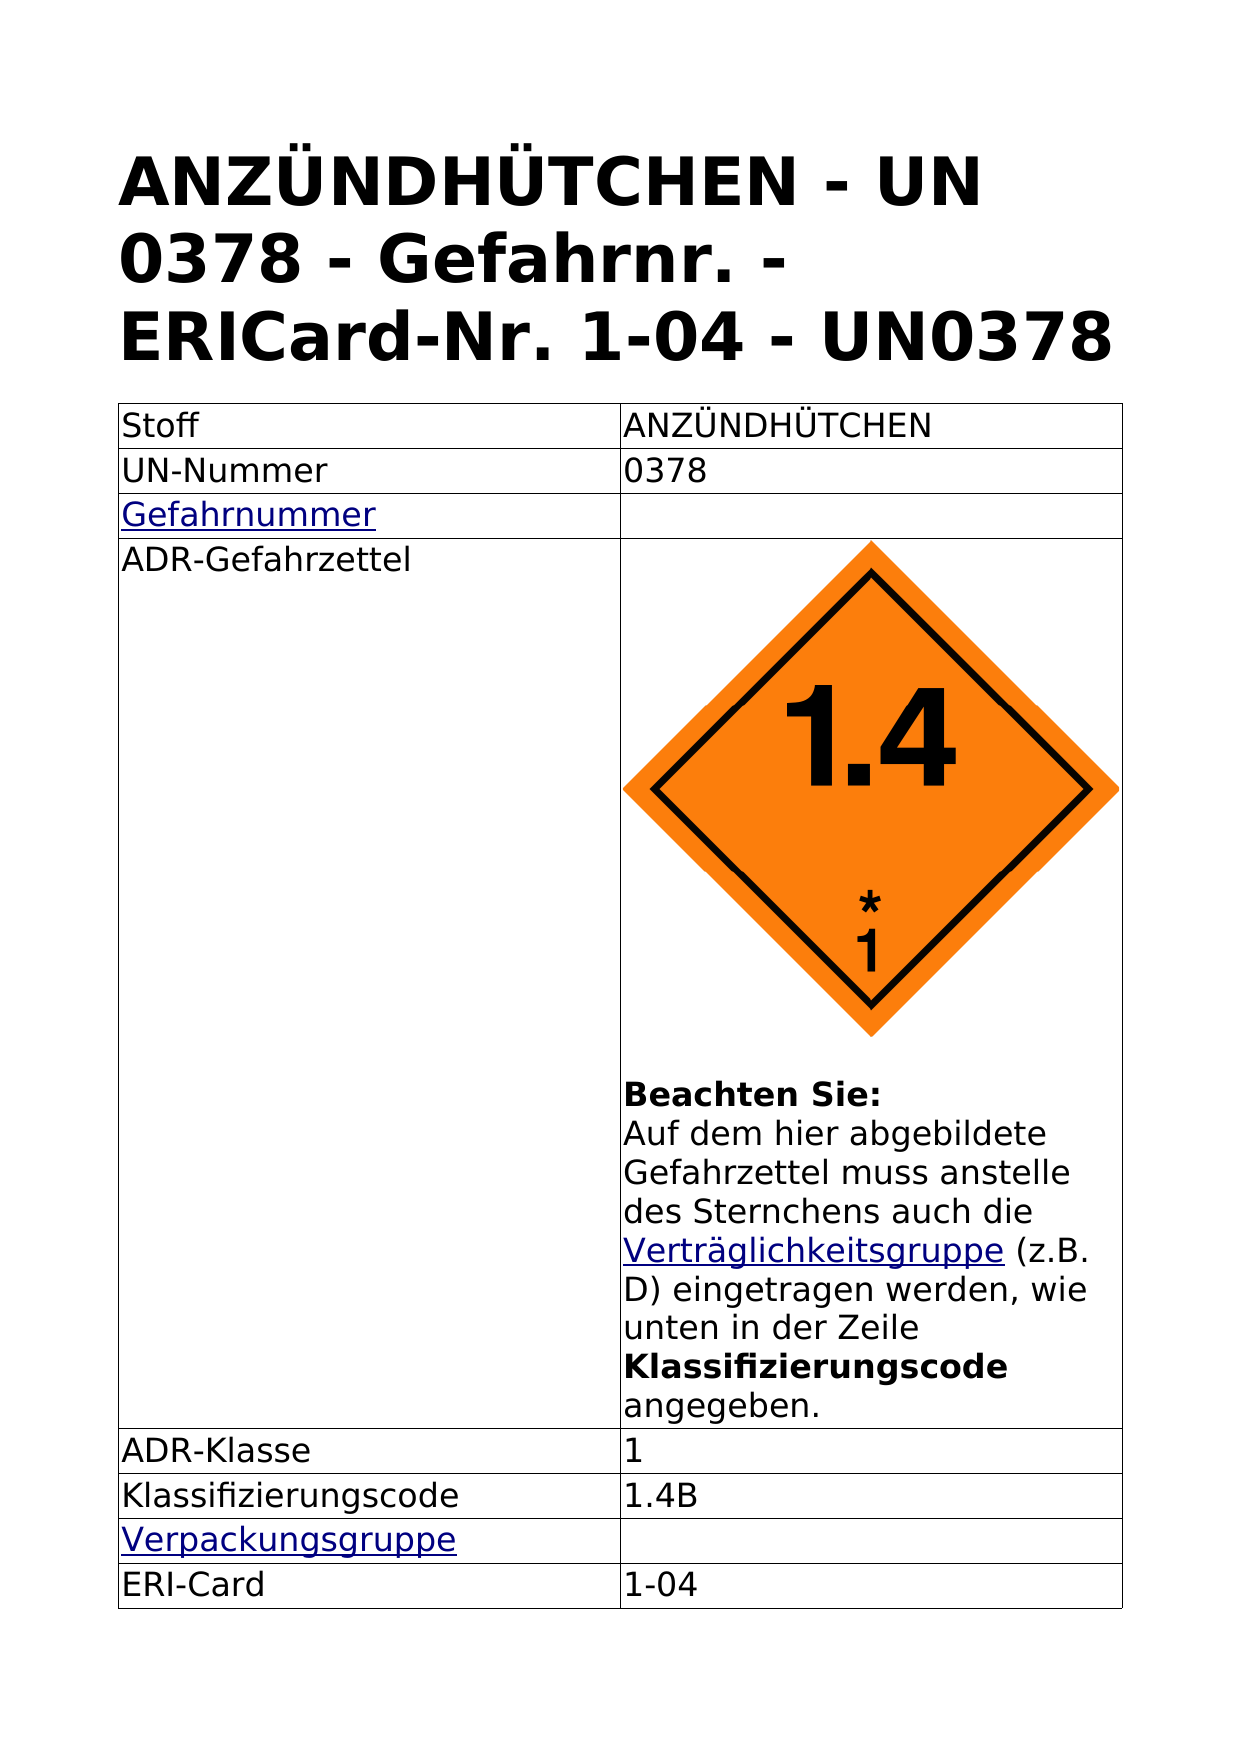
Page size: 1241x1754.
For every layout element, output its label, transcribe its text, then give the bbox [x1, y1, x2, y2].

table_header Stoff [119, 404, 620, 448]
table_cell 1 [621, 1429, 1122, 1473]
table_cell 1-04 [621, 1564, 1122, 1607]
table_cell ADR-Klasse [119, 1429, 620, 1473]
picture [622, 540, 1120, 1037]
table_cell 1.4B [621, 1474, 1122, 1518]
subtitle ANZÜNDHÜTCHEN - UN 0378 - Gefahrnr. - ERICard-Nr. 1-04 - UN0378 [118, 143, 1122, 376]
table_cell Verpackungsgruppe [119, 1519, 620, 1563]
table_cell [621, 494, 1122, 538]
table_header ANZÜNDHÜTCHEN [621, 404, 1122, 448]
table_cell Klassifizierungscode [119, 1474, 620, 1518]
table_cell [621, 1519, 1122, 1563]
table_cell Beachten Sie: Auf dem hier abgebildete Gefahrzettel muss anstelle des Sternchens auch die Verträglichkeitsgruppe (z.B. D) eingetragen werden, wie unten in der Zeile Klassifizierungscode angegeben. [621, 539, 1122, 1428]
table_cell ERI-Card [119, 1564, 620, 1607]
table_cell UN-Nummer [119, 449, 620, 493]
table_cell Gefahrnummer [119, 494, 620, 538]
table_cell 0378 [621, 449, 1122, 493]
table_cell ADR-Gefahrzettel [119, 539, 620, 1428]
